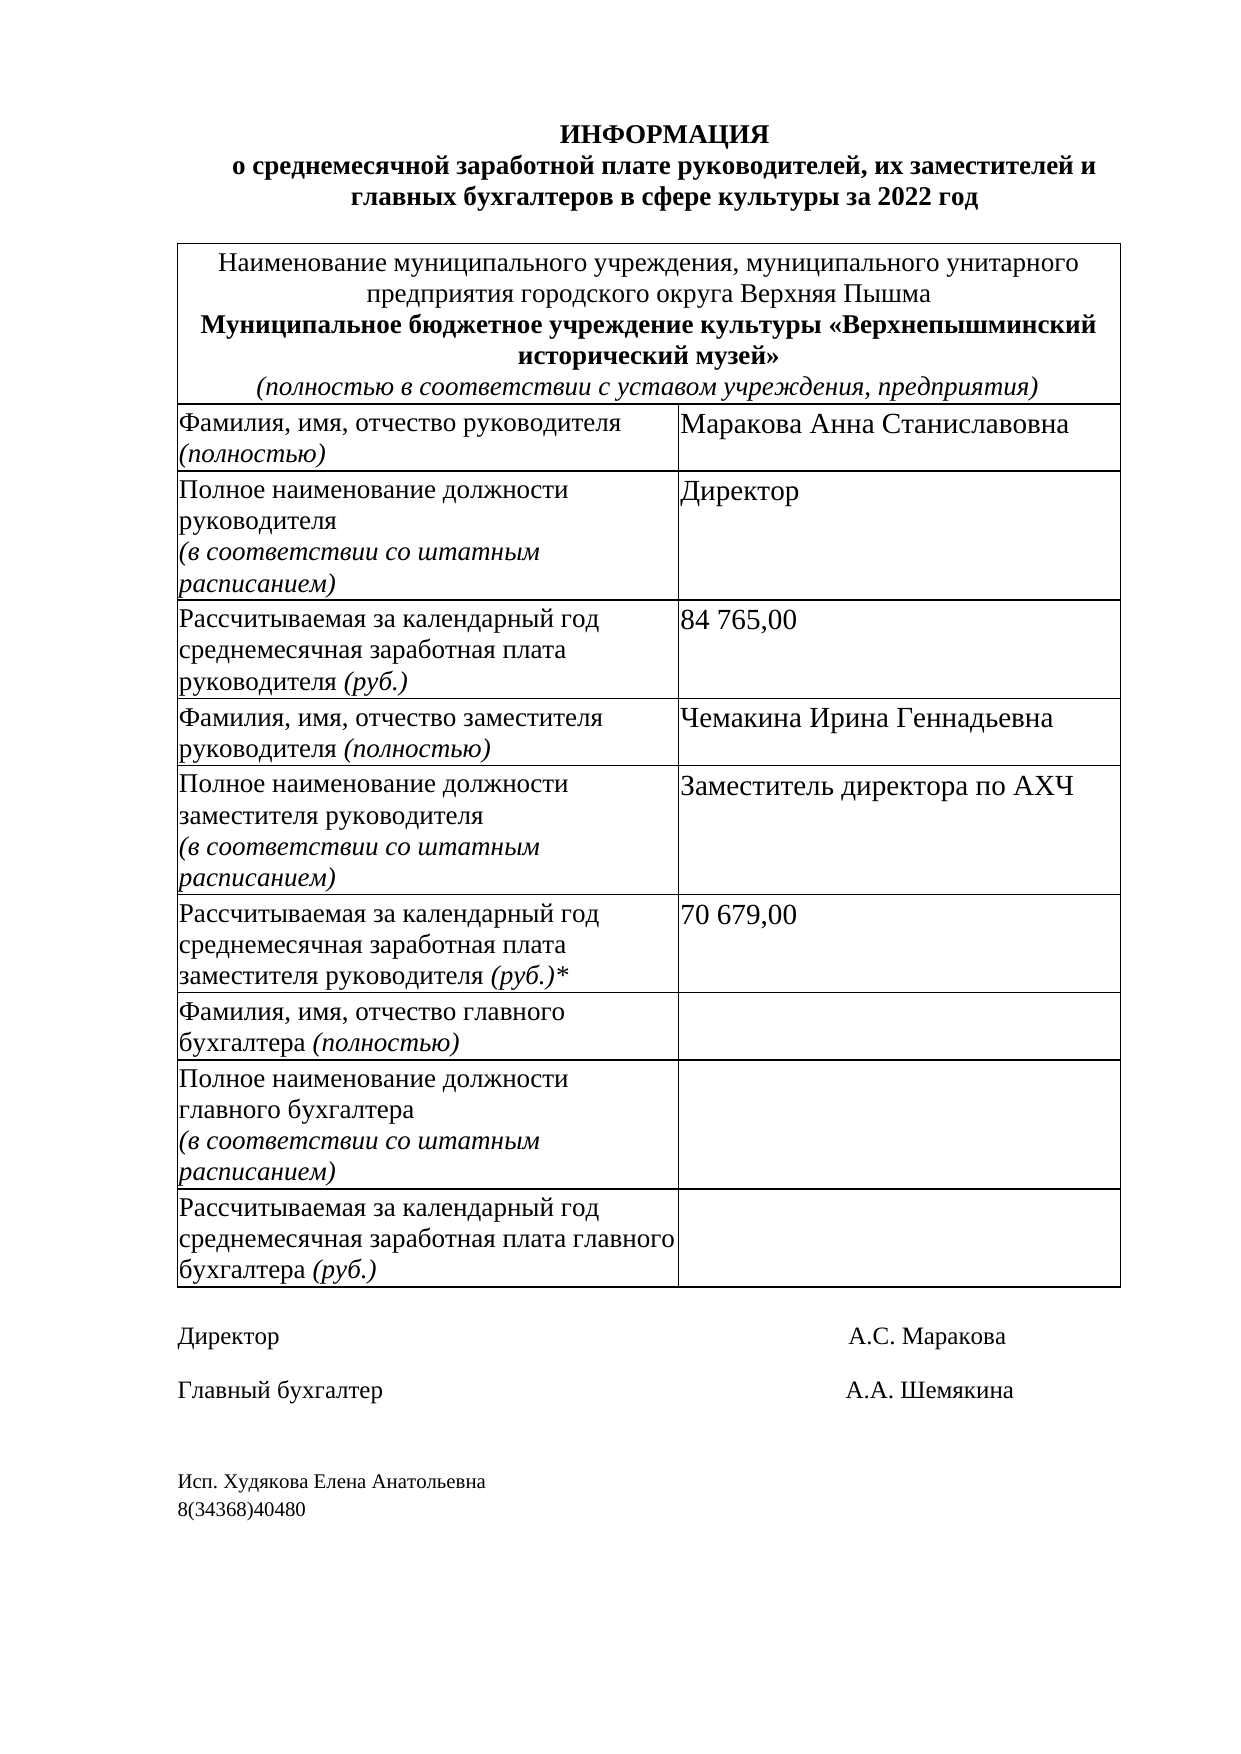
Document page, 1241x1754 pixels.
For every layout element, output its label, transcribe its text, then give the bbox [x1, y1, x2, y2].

table_cell [679, 1061, 1120, 1188]
table_cell Полное наименование должности руководителя (в соответствии со штатным расписанием) [178, 472, 678, 599]
text Исп. Худякова Елена Анатольевна [177, 1469, 1152, 1493]
table_cell 84 765,00 [679, 601, 1120, 697]
text Директор А.С. Маракова [177, 1321, 1152, 1350]
table_cell Полное наименование должности главного бухгалтера (в соответствии со штатным расписанием) [178, 1061, 678, 1188]
text ИНФОРМАЦИЯ [177, 118, 1152, 149]
table_cell [679, 1190, 1120, 1286]
table_cell Рассчитываемая за календарный год среднемесячная заработная плата главного бухгалтера (руб.) [178, 1190, 678, 1286]
text 8(34368)40480 [177, 1496, 1152, 1521]
table_cell Рассчитываемая за календарный год среднемесячная заработная плата заместителя руководителя (руб.)* [178, 895, 678, 992]
table_cell Фамилия, имя, отчество главного бухгалтера (полностью) [178, 993, 678, 1059]
table_cell Маракова Анна Станиславовна [679, 405, 1120, 470]
table_cell Чемакина Ирина Геннадьевна [679, 699, 1120, 764]
table_cell Фамилия, имя, отчество руководителя (полностью) [178, 405, 678, 470]
table_cell Заместитель директора по АХЧ [679, 766, 1120, 894]
table_cell Директор [679, 472, 1120, 599]
table_cell Полное наименование должности заместителя руководителя (в соответствии со штатным расписанием) [178, 766, 678, 894]
table_cell 70 679,00 [679, 895, 1120, 992]
table_header Наименование муниципального учреждения, муниципального унитарного предприятия городского округа Верхняя Пышма Муниципальное бюджетное учреждение культуры «Верхнепышминский исторический музей» (полностью в соответствии с уставом учреждения, предприятия) [178, 244, 1120, 403]
table_cell [679, 993, 1120, 1059]
text Главный бухгалтер А.А. Шемякина [177, 1375, 1152, 1404]
table_cell Фамилия, имя, отчество заместителя руководителя (полностью) [178, 699, 678, 764]
text о среднемесячной заработной плате руководителей, их заместителей и главных бухгалтеров в сфере культуры за 2022 год [177, 149, 1152, 212]
table_cell Рассчитываемая за календарный год среднемесячная заработная плата руководителя (руб.) [178, 601, 678, 697]
